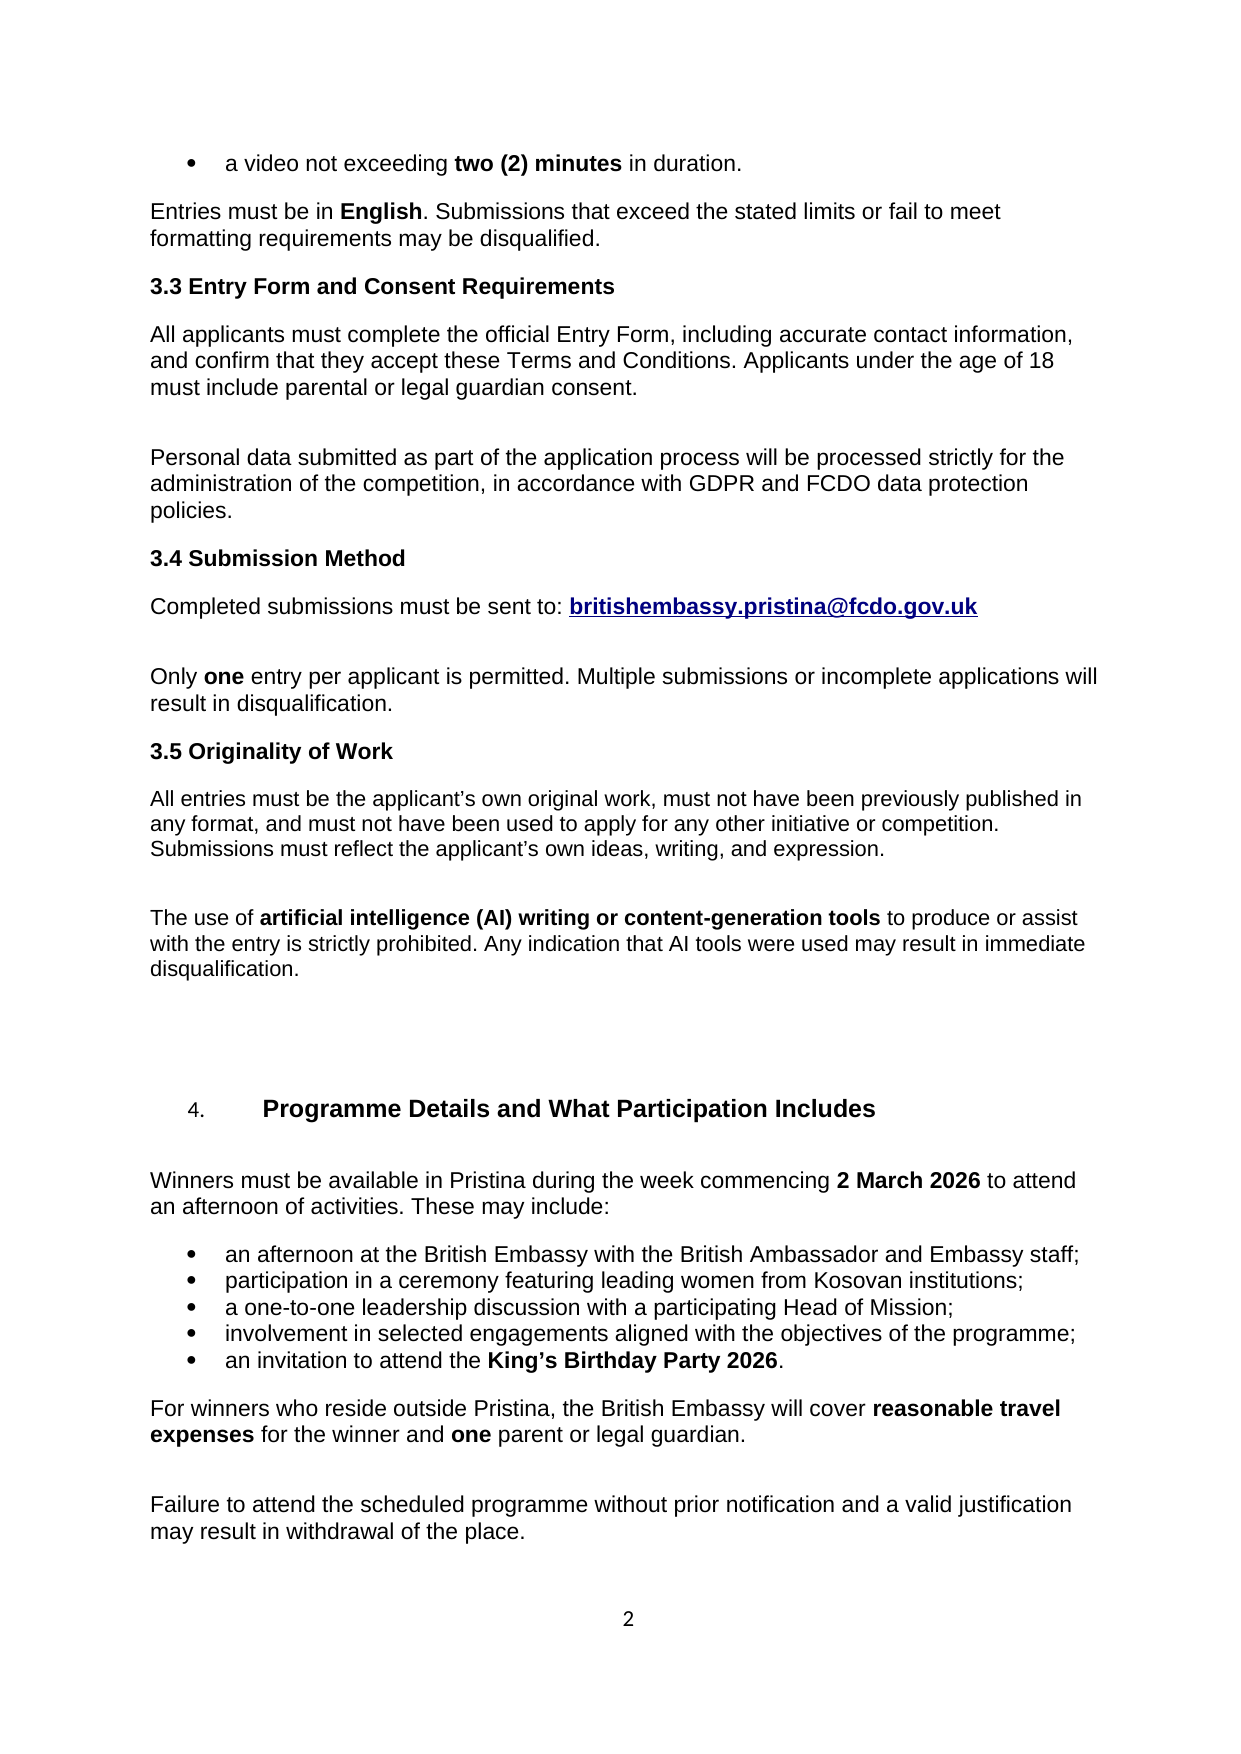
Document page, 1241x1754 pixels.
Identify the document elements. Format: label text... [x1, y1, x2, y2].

list Programme Details and What Participation Includes [187, 1094, 1106, 1123]
list participation in a ceremony featuring leading women from Kosovan institutions; [187, 1267, 1106, 1294]
text The use of artificial intelligence (AI) writing or content‑generation tools to produce or assist with the entry is strictly prohibited. Any indication that AI tools were used may result in immediate disqualification. [150, 905, 1106, 981]
text Failure to attend the scheduled programme without prior notification and a valid justification may result in withdrawal of the place. [150, 1491, 1106, 1544]
list an invitation to attend the King’s Birthday Party 2026. [187, 1347, 1106, 1373]
list a video not exceeding two (2) minutes in duration. [187, 150, 1106, 176]
text All applicants must complete the official Entry Form, including accurate contact information, and confirm that they accept these Terms and Conditions. Applicants under the age of 18 must include parental or legal guardian consent. [150, 321, 1106, 400]
text Entries must be in English. Submissions that exceed the stated limits or fail to meet formatting requirements may be disqualified. [150, 198, 1106, 251]
text 3.3 Entry Form and Consent Requirements [150, 273, 1106, 299]
text All entries must be the applicant’s own original work, must not have been previously published in any format, and must not have been used to apply for any other initiative or competition. Submissions must reflect the applicant’s own ideas, writing, and expression. [150, 786, 1106, 862]
list a one‑to‑one leadership discussion with a participating Head of Mission; [187, 1294, 1106, 1320]
text 3.4 Submission Method [150, 545, 1106, 571]
text For winners who reside outside Pristina, the British Embassy will cover reasonable travel expenses for the winner and one parent or legal guardian. [150, 1395, 1106, 1447]
text 3.5 Originality of Work [150, 738, 1106, 764]
text Personal data submitted as part of the application process will be processed strictly for the administration of the competition, in accordance with GDPR and FCDO data protection policies. [150, 444, 1106, 523]
text Winners must be available in Pristina during the week commencing 2 March 2026 to attend an afternoon of activities. These may include: [150, 1167, 1106, 1219]
list involvement in selected engagements aligned with the objectives of the programme; [187, 1320, 1106, 1347]
text Completed submissions must be sent to: britishembassy.pristina@fcdo.gov.uk [150, 593, 1106, 619]
text Only one entry per applicant is permitted. Multiple submissions or incomplete applications will result in disqualification. [150, 663, 1106, 716]
list an afternoon at the British Embassy with the British Ambassador and Embassy staff; [187, 1241, 1106, 1267]
